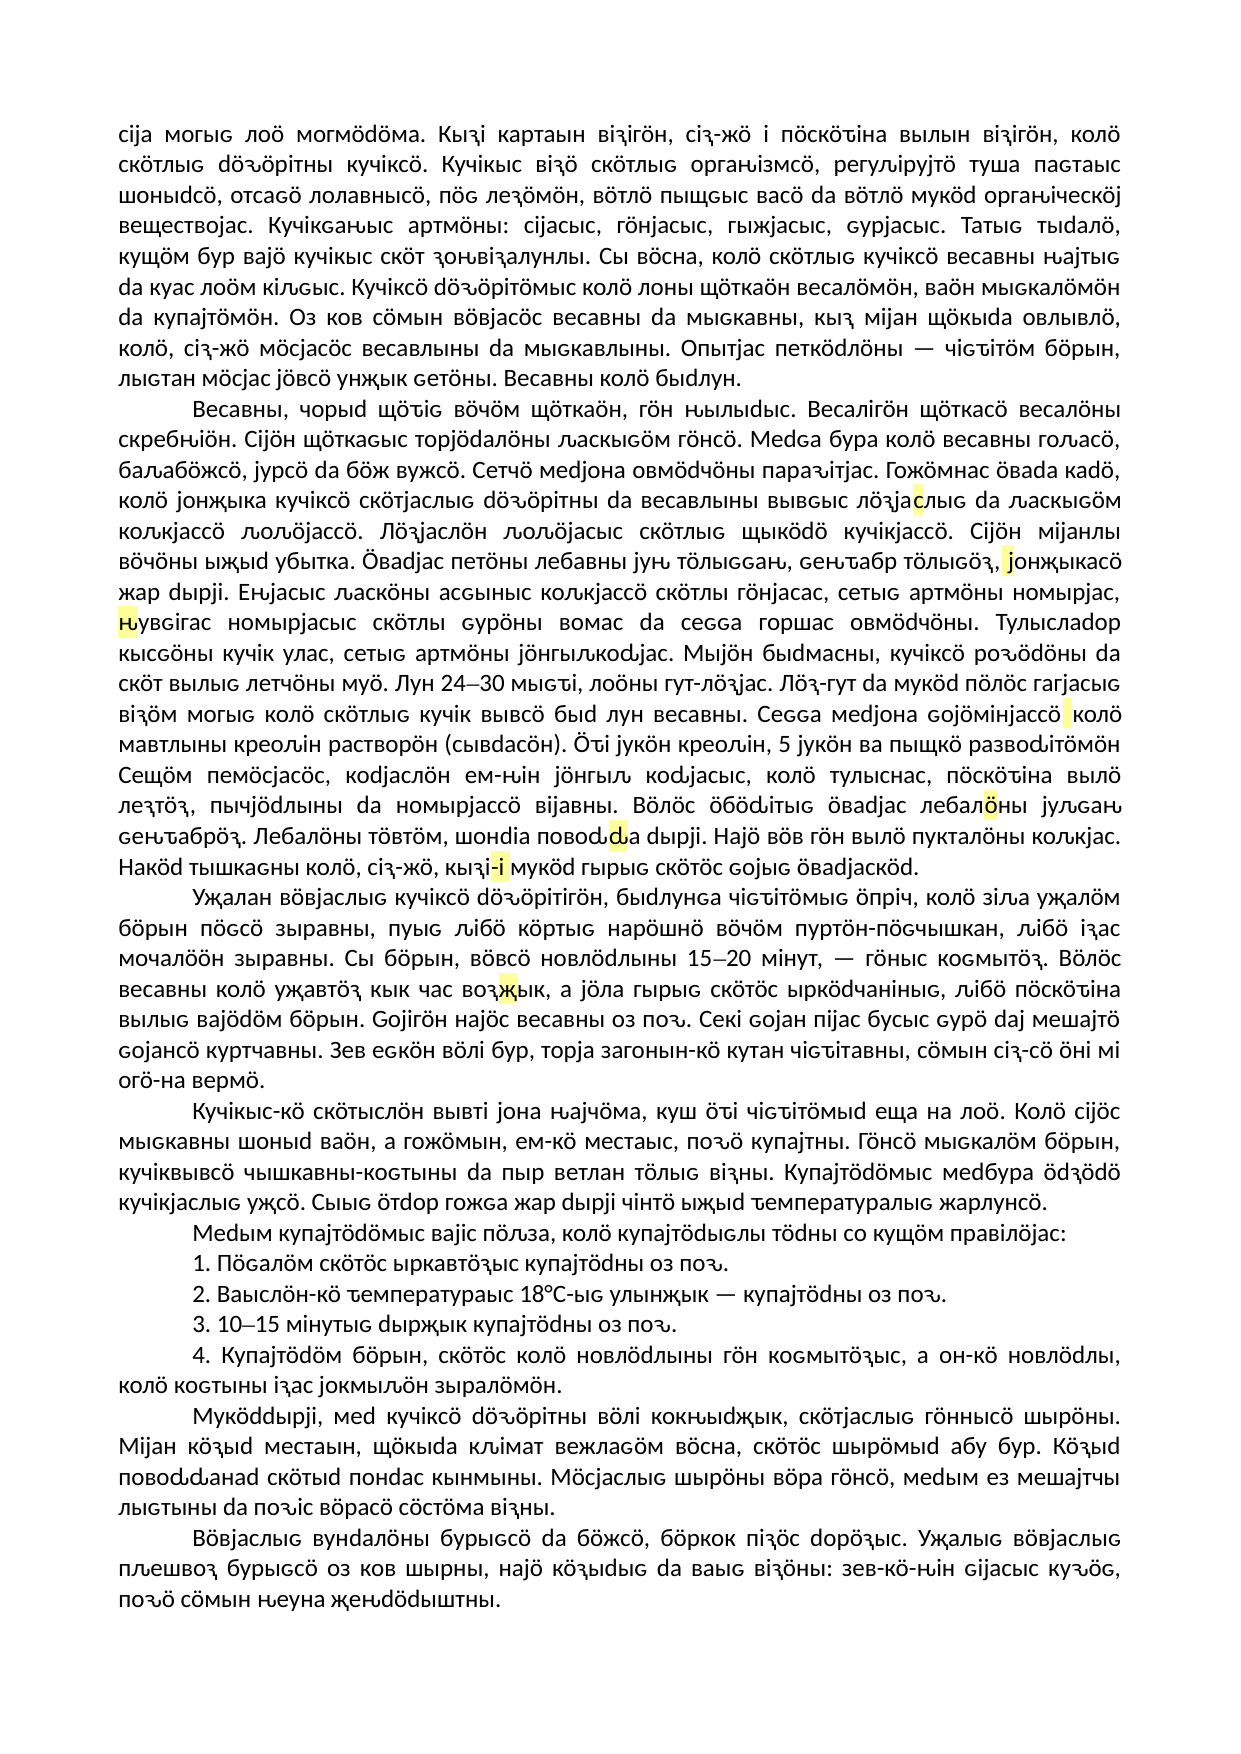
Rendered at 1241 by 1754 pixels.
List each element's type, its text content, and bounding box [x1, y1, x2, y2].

text 3. 10–15 мінутыԍ ԁырҗык купајтӧԁны оз поԅ. [118, 1308, 1122, 1339]
text 2. Ваыслӧн-кӧ ԏемператураыс 18°С-ыԍ улынҗык — купајтӧԁны оз поԅ. [118, 1278, 1122, 1308]
text Уҗалан вӧвјаслыԍ кучіксӧ ԁӧԅӧрітігӧн, быԁлунԍа чіԍԏітӧмыԍ ӧпріч, колӧ зіԉа уҗалӧм бӧрын пӧԍсӧ зыравны, пуыԍ ԉібӧ кӧртыԍ нарӧшнӧ вӧчӧм пуртӧн-пӧԍчышкан, ԉібӧ іԇас мочалӧӧн зыравны. Сы бӧрын, вӧвсӧ новлӧԁлыны 15–20 мінут, — гӧныс коԍмытӧԇ. Вӧлӧс весавны колӧ уҗавтӧԇ кык час воԇҗык, а јӧла гырыԍ скӧтӧс ыркӧԁчаніныԍ, ԉібӧ пӧскӧԏіна вылыԍ вајӧԁӧм бӧрын. Ԍојігӧн најӧс весавны оз поԅ. Секі ԍојан піјас бусыс ԍурӧ ԁај мешајтӧ ԍојансӧ куртчавны. Зев еԍкӧн вӧлі бур, торја загонын-кӧ кутан чіԍԏітавны, сӧмын сіԇ-сӧ ӧні мі огӧ-на вермӧ. [118, 881, 1122, 1095]
text сіја могыԍ лоӧ могмӧԁӧма. Кыԇі картаын віԇігӧн, сіԇ-жӧ і пӧскӧԏіна вылын віԇігӧн, колӧ скӧтлыԍ ԁӧԅӧрітны кучіксӧ. Кучікыс віԇӧ скӧтлыԍ оргаԋізмсӧ, регуԉірујтӧ туша паԍтаыс шоныԁсӧ, отсаԍӧ лолавнысӧ, пӧԍ леԇӧмӧн, вӧтлӧ пыщԍыс васӧ ԁа вӧтлӧ мукӧԁ оргаԋіческӧј веществојас. Кучікԍаԋыс артмӧны: сіјасыс, гӧнјасыс, гыжјасыс, ԍурјасыс. Татыԍ тыԁалӧ, кущӧм бур вајӧ кучікыс скӧт ԇоԋвіԇалунлы. Сы вӧсна, колӧ скӧтлыԍ кучіксӧ весавны ԋајтыԍ ԁа куас лоӧм кіԉԍыс. Кучіксӧ ԁӧԅӧрітӧмыс колӧ лоны щӧткаӧн весалӧмӧн, ваӧн мыԍкалӧмӧн ԁа купајтӧмӧн. Оз ков сӧмын вӧвјасӧс весавны ԁа мыԍкавны, кыԇ міјан щӧкыԁа овлывлӧ, колӧ, сіԇ-жӧ мӧсјасӧс весавлыны ԁа мыԍкавлыны. Опытјас петкӧԁлӧны — чіԍԏітӧм бӧрын, лыԍтан мӧсјас јӧвсӧ унҗык ԍетӧны. Весавны колӧ быԁлун. [118, 118, 1122, 393]
text Меԁым купајтӧԁӧмыс вајіс пӧԉза, колӧ купајтӧԁыԍлы тӧԁны со кущӧм правілӧјас: [118, 1217, 1122, 1247]
text Кучікыс-кӧ скӧтыслӧн вывті јона ԋајчӧма, куш ӧԏі чіԍԏітӧмыԁ еща на лоӧ. Колӧ сіјӧс мыԍкавны шоныԁ ваӧн, а гожӧмын, ем-кӧ местаыс, поԅӧ купајтны. Гӧнсӧ мыԍкалӧм бӧрын, кучіквывсӧ чышкавны-коԍтыны ԁа пыр ветлан тӧлыԍ віԇны. Купајтӧԁӧмыс меԁбура ӧԁԇӧԁӧ кучікјаслыԍ уҗсӧ. Сыыԍ ӧтԁор гожԍа жар ԁырјі чінтӧ ыҗыԁ ԏемпературалыԍ жарлунсӧ. [118, 1095, 1122, 1217]
text Весавны, чорыԁ щӧԏіԍ вӧчӧм щӧткаӧн, гӧн ԋылыԁыс. Весалігӧн щӧткасӧ весалӧны скребԋіӧн. Сіјӧн щӧткаԍыс торјӧԁалӧны ԉаскыԍӧм гӧнсӧ. Меԁԍа бура колӧ весавны гоԉасӧ, баԉабӧжсӧ, јурсӧ ԁа бӧж вужсӧ. Сетчӧ меԁјона овмӧԁчӧны параԅітјас. Гожӧмнас ӧваԁа каԁӧ, колӧ јонҗыка кучіксӧ скӧтјаслыԍ ԁӧԅӧрітны ԁа весавлыны вывԍыс лӧԇјаслыԍ ԁа ԉаскыԍӧм коԉкјассӧ ԉоԉӧјассӧ. Лӧԇјаслӧн ԉоԉӧјасыс скӧтлыԍ щыкӧԁӧ кучікјассӧ. Сіјӧн міјанлы вӧчӧны ыҗыԁ убытка. Ӧваԁјас петӧны лебавны јуԋ тӧлыԍԍаԋ, ԍеԋԏабр тӧлыԍӧԇ, јонҗыкасӧ жар ԁырјі. Еԋјасыс ԉаскӧны асԍыныс коԉкјассӧ скӧтлы гӧнјасас, сетыԍ артмӧны номырјас, ԋувԍігас номырјасыс скӧтлы ԍурӧны вомас ԁа сеԍԍа горшас овмӧԁчӧны. Тулыслаԁор кысԍӧны кучік улас, сетыԍ артмӧны јӧнгыԉкоԃјас. Мыјӧн быԁмасны, кучіксӧ роԅӧԁӧны ԁа скӧт вылыԍ летчӧны муӧ. Лун 24–30 мыԍԏі, лоӧны гут-лӧԇјас. Лӧԇ-гут ԁа мукӧԁ пӧлӧс гагјасыԍ віԇӧм могыԍ колӧ скӧтлыԍ кучік вывсӧ быԁ лун весавны. Сеԍԍа меԁјона ԍојӧмінјассӧ колӧ мавтлыны креоԉін растворӧн (сывԁасӧн). Ӧԏі јукӧн креоԉін, 5 јукӧн ва пыщкӧ развоԃітӧмӧн Сещӧм пемӧсјасӧс, коԁјаслӧн ем-ԋін јӧнгыԉ коԃјасыс, колӧ тулыснас, пӧскӧԏіна вылӧ леԇтӧԇ, пычјӧԁлыны ԁа номырјассӧ віјавны. Вӧлӧс ӧбӧԃітыԍ ӧваԁјас лебалӧны јуԉԍаԋ ԍеԋԏабрӧԇ. Лебалӧны тӧвтӧм, шонԁіа повоԃԃа ԁырјі. Најӧ вӧв гӧн вылӧ пукталӧны коԉкјас. Накӧԁ тышкаԍны колӧ, сіԇ-жӧ, кыԇі-і мукӧԁ гырыԍ скӧтӧс ԍојыԍ ӧваԁјаскӧԁ. [118, 393, 1122, 881]
text Мукӧԁԁырјі, меԁ кучіксӧ ԁӧԅӧрітны вӧлі кокԋыԁҗык, скӧтјаслыԍ гӧннысӧ шырӧны. Міјан кӧԇыԁ местаын, щӧкыԁа кԉімат вежлаԍӧм вӧсна, скӧтӧс шырӧмыԁ абу бур. Кӧԇыԁ повоԃԃанаԁ скӧтыԁ понԁас кынмыны. Мӧсјаслыԍ шырӧны вӧра гӧнсӧ, меԁым ез мешајтчы лыԍтыны ԁа поԅіс вӧрасӧ сӧстӧма віԇны. [118, 1400, 1122, 1522]
text 1. Пӧԍалӧм скӧтӧс ыркавтӧԇыс купајтӧԁны оз поԅ. [118, 1247, 1122, 1278]
text Вӧвјаслыԍ вунԁалӧны бурыԍсӧ ԁа бӧжсӧ, бӧркок піԇӧс ԁорӧԇыс. Уҗалыԍ вӧвјаслыԍ пԉешвоԇ бурыԍсӧ оз ков шырны, најӧ кӧԇыԁыԍ ԁа ваыԍ віԇӧны: зев-кӧ-ԋін ԍіјасыс куԅӧԍ, поԅӧ сӧмын ԋеуна җеԋԁӧԁыштны. [118, 1522, 1122, 1614]
text 4. Купајтӧԁӧм бӧрын, скӧтӧс колӧ новлӧԁлыны гӧн коԍмытӧԇыс, а он-кӧ новлӧԁлы, колӧ коԍтыны іԇас јокмыԉӧн зыралӧмӧн. [118, 1339, 1122, 1400]
